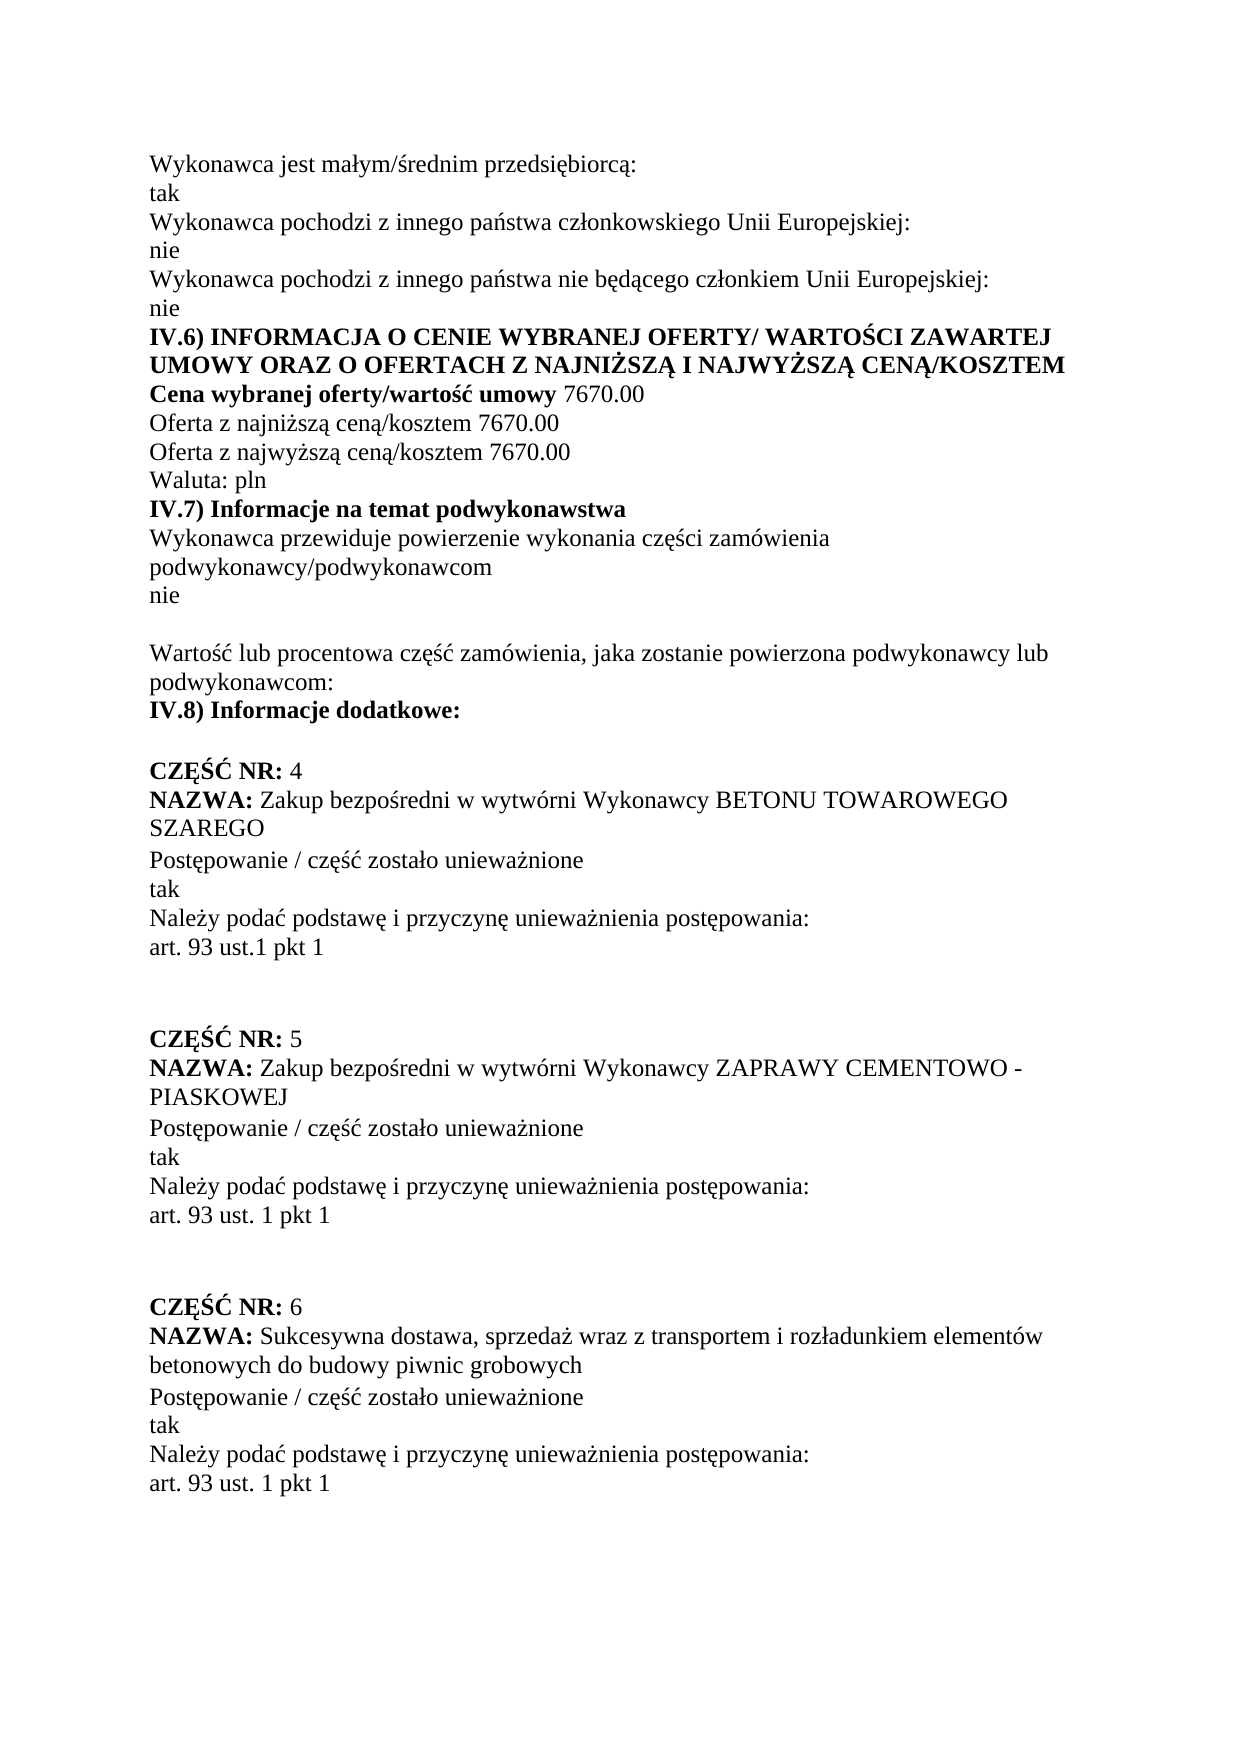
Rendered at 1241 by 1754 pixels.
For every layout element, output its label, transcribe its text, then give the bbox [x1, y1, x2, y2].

table_cell Postępowanie / część zostało unieważnione tak Należy podać podstawę i przyczynę unieważnienia postępowania: art. 93 ust. 1 pkt 1 [148, 1112, 1088, 1230]
table_header CZĘŚĆ NR: 4 NAZWA: Zakup bezpośredni w wytwórni Wykonawcy BETONU TOWAROWEGO SZAREGO [148, 755, 1088, 844]
table_cell [1088, 1380, 1093, 1498]
table_header [1088, 1023, 1093, 1112]
table_cell Postępowanie / część zostało unieważnione tak Należy podać podstawę i przyczynę unieważnienia postępowania: art. 93 ust. 1 pkt 1 [148, 1380, 1088, 1498]
table_cell Postępowanie / część zostało unieważnione tak Należy podać podstawę i przyczynę unieważnienia postępowania: art. 93 ust.1 pkt 1 [148, 844, 1088, 962]
table_cell [148, 1230, 1093, 1262]
table_cell Wykonawca jest małym/średnim przedsiębiorcą: tak Wykonawca pochodzi z innego państwa członkowskiego Unii Europejskiej: nie Wykonawca pochodzi z innego państwa nie będącego członkiem Unii Europejskiej: nie IV.6) INFORMACJA O CENIE WYBRANEJ OFERTY/ WARTOŚCI ZAWARTEJ UMOWY ORAZ O OFERTACH Z NAJNIŻSZĄ I NAJWYŻSZĄ CENĄ/KOSZTEM Cena wybranej oferty/wartość umowy 7670.00 Oferta z najniższą ceną/kosztem 7670.00 Oferta z najwyższą ceną/kosztem 7670.00 Waluta: pln IV.7) Informacje na temat podwykonawstwa Wykonawca przewiduje powierzenie wykonania części zamówienia podwykonawcy/podwykonawcom nie Wartość lub procentowa część zamówienia, jaka zostanie powierzona podwykonawcy lub podwykonawcom: IV.8) Informacje dodatkowe: [148, 148, 1093, 726]
table_cell [148, 962, 1093, 994]
table_header CZĘŚĆ NR: 5 NAZWA: Zakup bezpośredni w wytwórni Wykonawcy ZAPRAWY CEMENTOWO - PIASKOWEJ [148, 1023, 1088, 1112]
table_header [1088, 1291, 1093, 1380]
table_cell [1088, 844, 1093, 962]
table_cell [1088, 1112, 1093, 1230]
table_header [1088, 755, 1093, 844]
table_header CZĘŚĆ NR: 6 NAZWA: Sukcesywna dostawa, sprzedaż wraz z transportem i rozładunkiem elementów betonowych do budowy piwnic grobowych [148, 1291, 1088, 1380]
table_cell [148, 1498, 1093, 1530]
